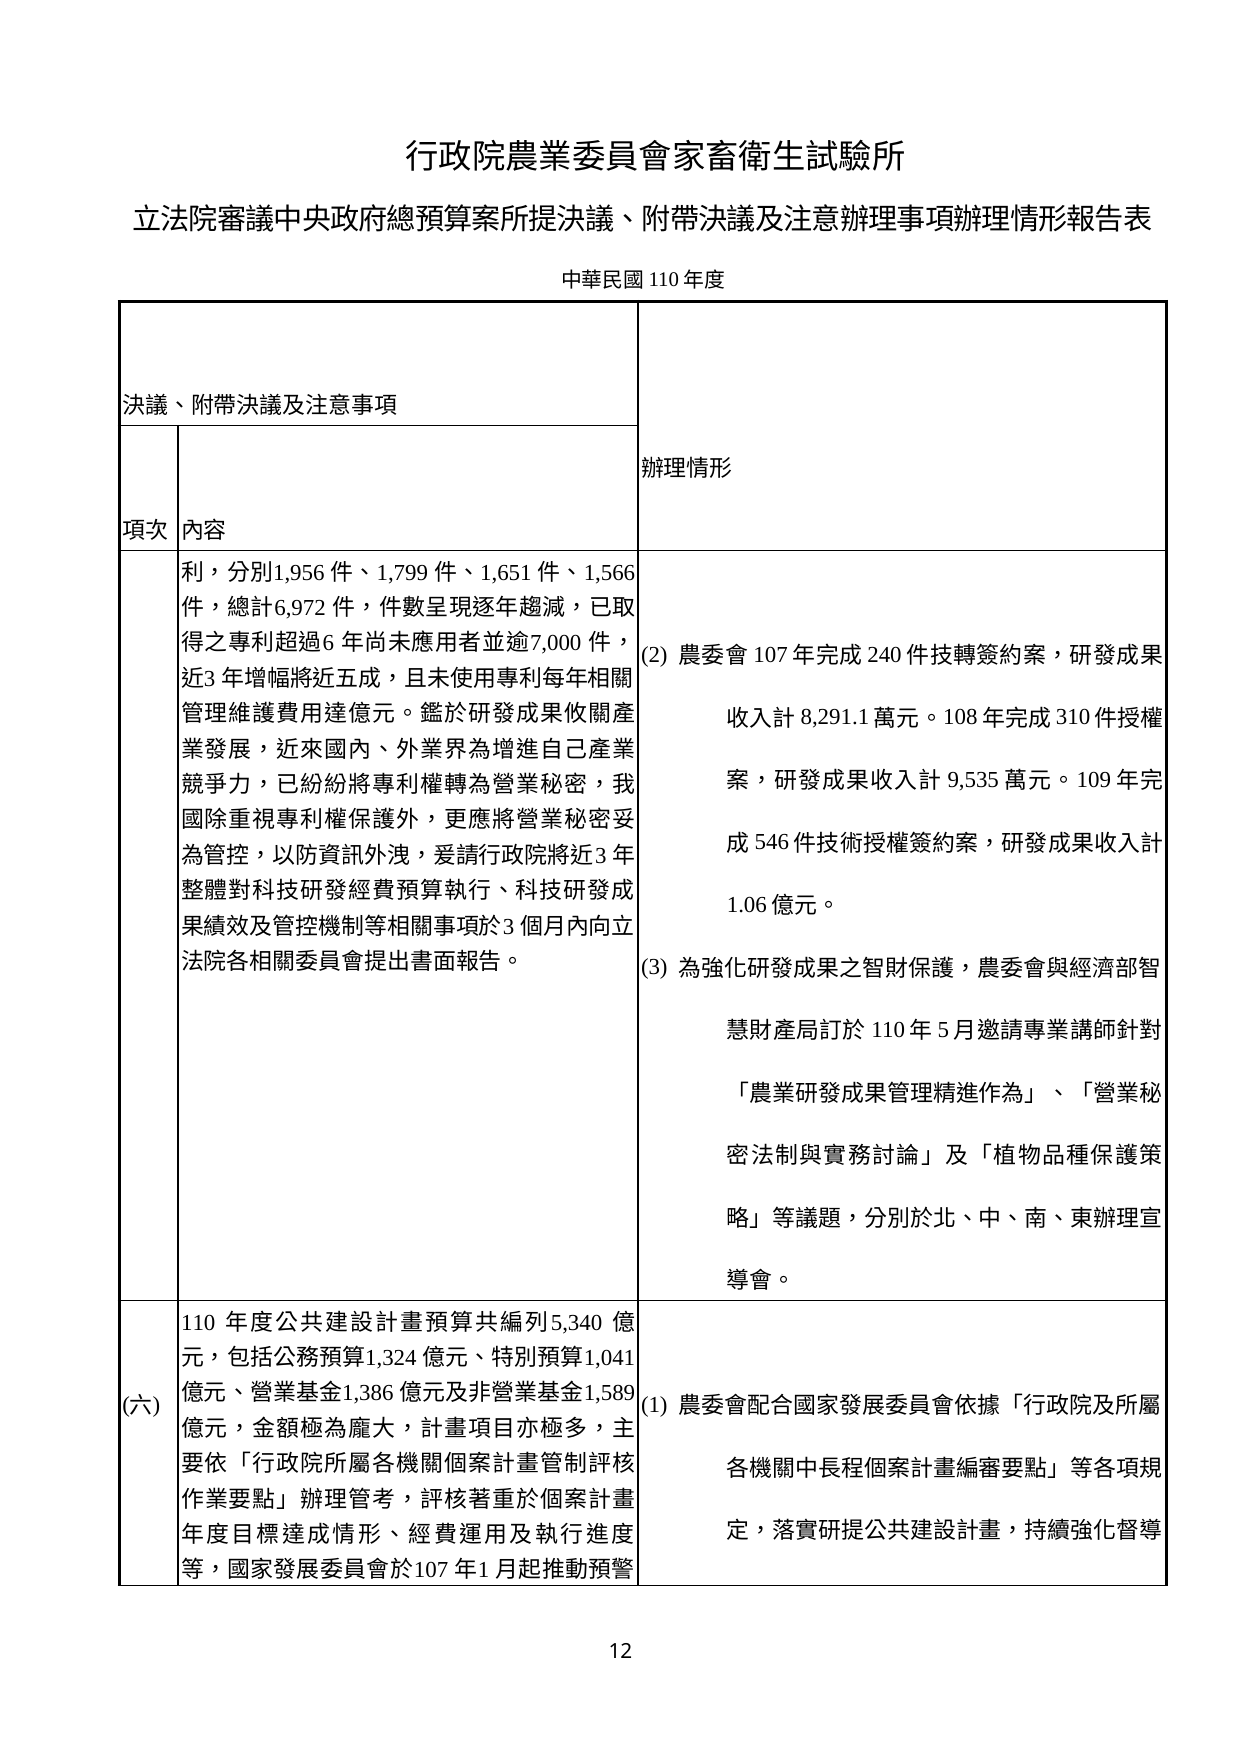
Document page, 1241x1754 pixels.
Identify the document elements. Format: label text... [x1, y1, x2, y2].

table_cell 中華民國110年度 [119, 237, 1166, 300]
table_cell 立法院審議中央政府總預算案所提決議、附帶決議及注意辦理事項辦理情形報告表 [119, 175, 1166, 237]
table_cell [623, 303, 637, 425]
table_cell 項次 [121, 426, 177, 550]
table_header 行政院農業委員會家畜衛生試驗所 [119, 112, 1166, 175]
table_cell [121, 551, 177, 1300]
table_cell 決議、附帶決議及注意事項 [121, 303, 623, 425]
table_cell 內容 [179, 426, 623, 550]
table_cell 110 年度公共建設計畫預算共編列5,340 億元，包括公務預算1,324 億元、特別預算1,041 億元、營業基金1,386 億元及非營業基金1,589 億元，金額極為龐大，計畫項目亦極多，主要依「行政院所屬各機關個案計畫管制評核作業要點」辦理管考，評核著重於個案計畫年度目標達成情形、經費運用及執行進度等，國家發展委員會於107 年1 月起推動預警 [179, 1301, 637, 1584]
table_cell 為完善農業科技研發成果管理與運用，農委會多年積極運作農業智慧財產審議會，針對會內會外各研發單位研發成果之智財相關申請、註冊及授權案聘請學者專家進行審核，且每季統計研發收入並上繳，年末並就各管理單位未授權之專利及品種權，進行檢討。 農委會107年完成240件技轉簽約案，研發成果收入計8,291.1萬元。108年完成310件授權案，研發成果收入計9,535萬元。109年完成546件技術授權簽約案，研發成果收入計1.06億元。 為強化研發成果之智財保護，農委會與經濟部智慧財產局訂於110年5月邀請專業講師針對「農業研發成果管理精進作為」、「營業秘密法制與實務討論」及「植物品種保護策略」等議題，分別於北、中、南、東辦理宣導會。 [639, 551, 1165, 1300]
table_cell 辦理情形 [639, 303, 1165, 550]
table_cell (六) [121, 1301, 177, 1584]
table_cell 農委會配合國家發展委員會依據「行政院及所屬各機關中長程個案計畫編審要點」等各項規定，落實研提公共建設計畫，持續強化督導各單位辦理中長程個案計畫年度預算先期作業，落實管控計畫執行，並於個案計畫執行完成後，提送總結評估報告，辦理各項評估之複評作業，後續配合國發會檢討公共建設計畫審議、預警及管控等機制，辦理公共建設計畫推動。 農委會所管公共建設計畫受國家發展委員會列屬預警計畫件數自107年7項，至110年減少為5項，該等計畫110年底經費達成率3項達95%以上，2項達90%以上。 為強化所管公共建設執行效能，本會積極改善作為如下： 每月召開本會「公共建設推動會報」，持續落實追蹤及檢討各項計畫執行進度。 訂定每月執行目標及里程碑，就關鍵工作設定完成時限並予管制。 專案檢討落後計畫，深入檢討分項工作或重點工程，督促所屬落實趕辦。 [639, 1301, 1165, 1584]
table_cell [623, 426, 637, 550]
table_cell 利，分別1,956 件、1,799 件、1,651 件、1,566 件，總計6,972 件，件數呈現逐年趨減，已取得之專利超過6 年尚未應用者並逾7,000 件，近3 年增幅將近五成，且未使用專利每年相關管理維護費用達億元。鑑於研發成果攸關產業發展，近來國內、外業界為增進自己產業競爭力，已紛紛將專利權轉為營業秘密，我國除重視專利權保護外，更應將營業秘密妥為管控，以防資訊外洩，爰請行政院將近3 年整體對科技研發經費預算執行、科技研發成果績效及管控機制等相關事項於3 個月內向立法院各相關委員會提出書面報告。 [179, 551, 637, 1300]
